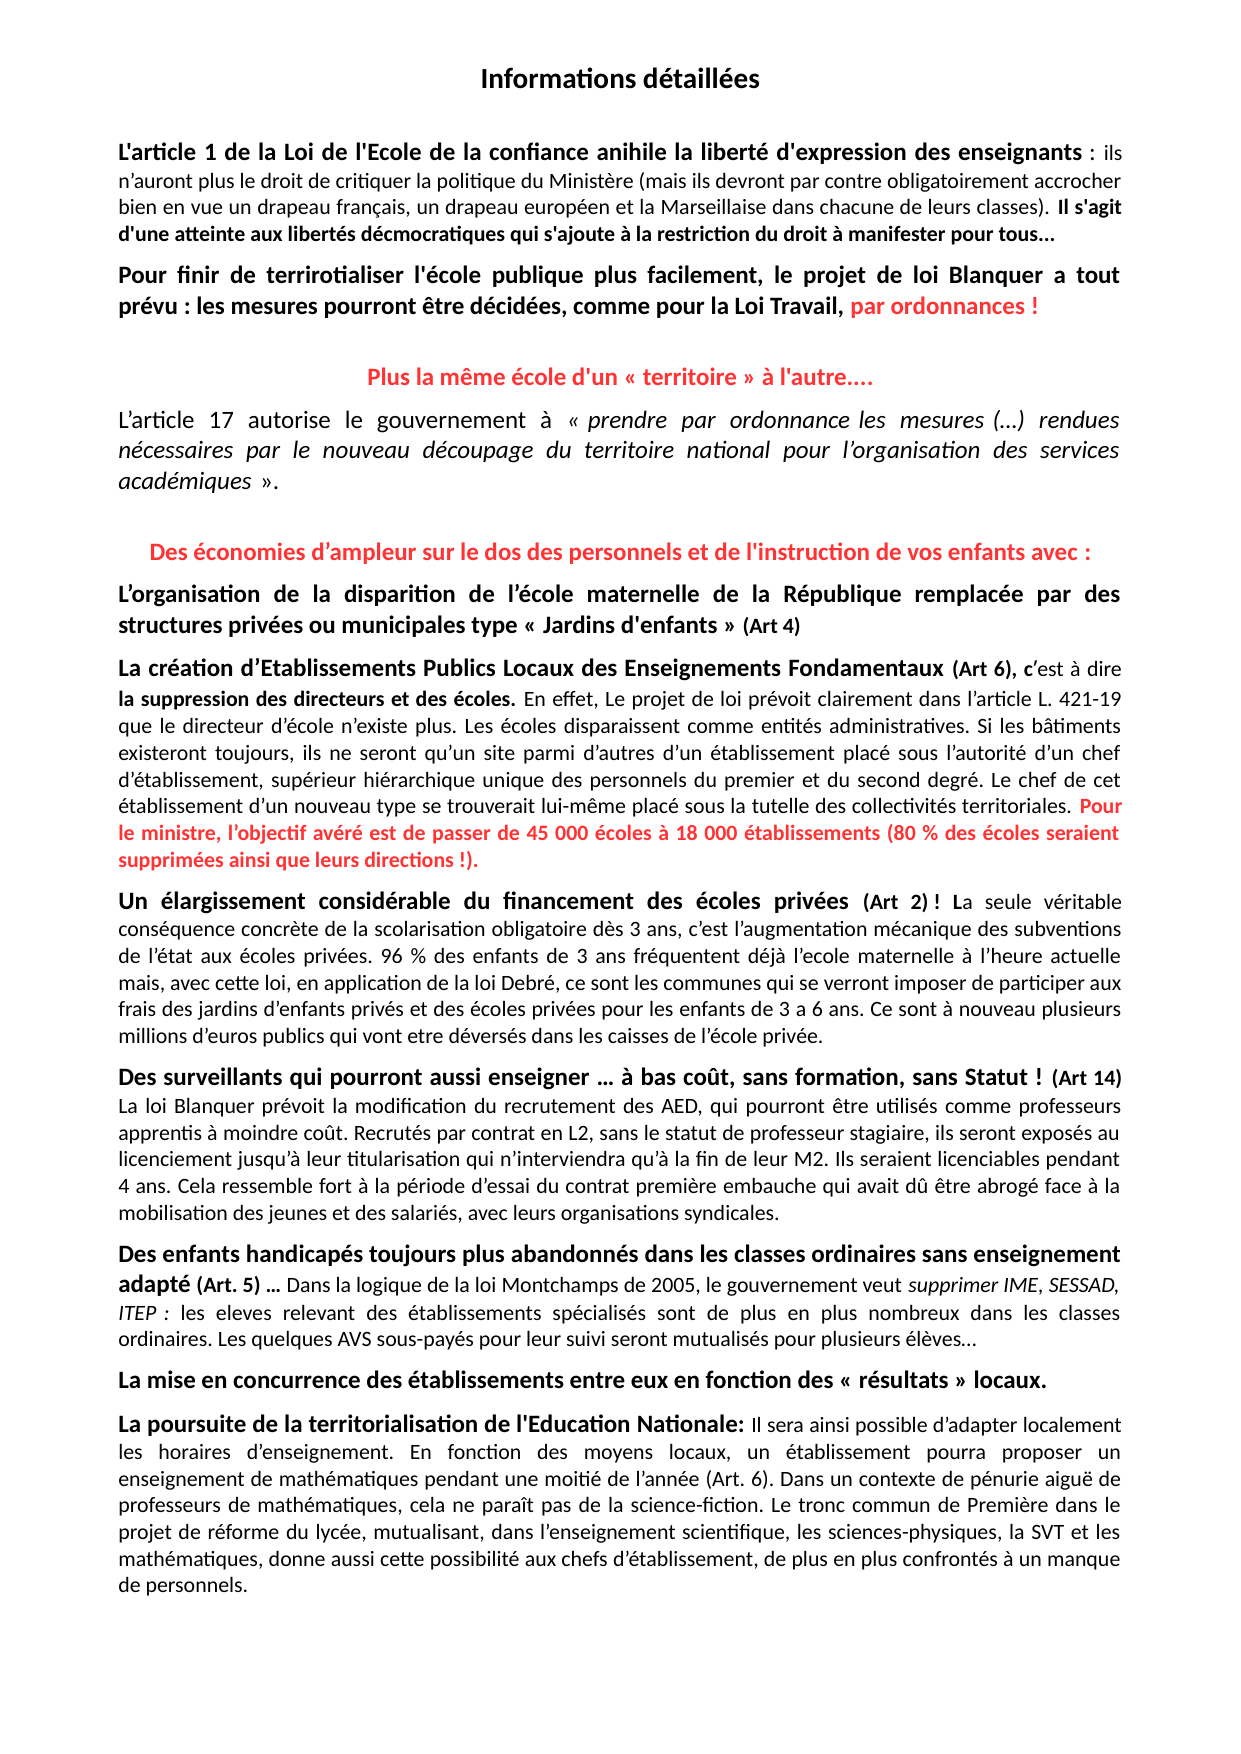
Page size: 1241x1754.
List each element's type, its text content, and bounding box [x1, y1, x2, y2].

text Plus la même école d'un « territoire » à l'autre.... [118, 361, 1122, 391]
text Des enfants handicapés toujours plus abandonnés dans les classes ordinaires sans enseignement adapté (Art. 5) … Dans la logique de la loi Montchamps de 2005, le gouvernement veut supprimer IME, SESSAD, ITEP : les eleves relevant des établissements spécialisés sont de plus en plus nombreux dans les classes ordinaires. Les quelques AVS sous-payés pour leur suivi seront mutualisés pour plusieurs élèves… [118, 1238, 1122, 1352]
text Informations détaillées [118, 60, 1122, 96]
text La création d’Etablissements Publics Locaux des Enseignements Fondamentaux (Art 6), c’est à dire la suppression des directeurs et des écoles. En effet, Le projet de loi prévoit clairement dans l’article L. 421-19 que le directeur d’école n’existe plus. Les écoles disparaissent comme entités administratives. Si les bâtiments existeront toujours, ils ne seront qu’un site parmi d’autres d’un établissement placé sous l’autorité d’un chef d’établissement, supérieur hiérarchique unique des personnels du premier et du second degré. Le chef de cet établissement d’un nouveau type se trouverait lui-même placé sous la tutelle des collectivités territoriales. Pour le ministre, l’objectif avéré est de passer de 45 000 écoles à 18 000 établissements (80 % des écoles seraient supprimées ainsi que leurs directions !). [118, 652, 1122, 873]
text La mise en concurrence des établissements entre eux en fonction des « résultats » locaux. [118, 1365, 1122, 1395]
text Des économies d’ampleur sur le dos des personnels et de l'instruction de vos enfants avec : [118, 536, 1122, 566]
text Des surveillants qui pourront aussi enseigner … à bas coût, sans formation, sans Statut ! (Art 14) La loi Blanquer prévoit la modification du recrutement des AED, qui pourront être utilisés comme professeurs apprentis à moindre coût. Recrutés par contrat en L2, sans le statut de professeur stagiaire, ils seront exposés au licenciement jusqu’à leur titularisation qui n’interviendra qu’à la fin de leur M2. Ils seraient licenciables pendant 4 ans. Cela ressemble fort à la période d’essai du contrat première embauche qui avait dû être abrogé face à la mobilisation des jeunes et des salariés, avec leurs organisations syndicales. [118, 1061, 1122, 1225]
text Pour finir de terrirotialiser l'école publique plus facilement, le projet de loi Blanquer a tout prévu : les mesures pourront être décidées, comme pour la Loi Travail, par ordonnances ! [118, 259, 1122, 320]
text L'article 1 de la Loi de l'Ecole de la confiance anihile la liberté d'expression des enseignants : ils n’auront plus le droit de critiquer la politique du Ministère (mais ils devront par contre obligatoirement accrocher bien en vue un drapeau français, un drapeau européen et la Marseillaise dans chacune de leurs classes). Il s'agit d'une atteinte aux libertés décmocratiques qui s'ajoute à la restriction du droit à manifester pour tous... [118, 136, 1122, 247]
text Un élargissement considérable du financement des écoles privées (Art 2) ! La seule véritable conséquence concrète de la scolarisation obligatoire dès 3 ans, c’est l’augmentation mécanique des subventions de l’état aux écoles privées. 96 % des enfants de 3 ans fréquentent déjà l’ecole maternelle à l’heure actuelle mais, avec cette loi, en application de la loi Debré, ce sont les communes qui se verront imposer de participer aux frais des jardins d’enfants privés et des écoles privées pour les enfants de 3 a 6 ans. Ce sont à nouveau plusieurs millions d’euros publics qui vont etre déversés dans les caisses de l’école privée. [118, 885, 1122, 1049]
text L’article 17 autorise le gouvernement à « prendre par ordonnance les mesures (…) rendues nécessaires par le nouveau découpage du territoire national pour l’organisation des services académiques ». [118, 404, 1122, 495]
text L’organisation de la disparition de l’école maternelle de la République remplacée par des structures privées ou municipales type « Jardins d'enfants » (Art 4) [118, 579, 1122, 640]
text La poursuite de la territorialisation de l'Education Nationale: Il sera ainsi possible d’adapter localement les horaires d’enseignement. En fonction des moyens locaux, un établissement pourra proposer un enseignement de mathématiques pendant une moitié de l’année (Art. 6). Dans un contexte de pénurie aiguë de professeurs de mathématiques, cela ne paraît pas de la science-fiction. Le tronc commun de Première dans le projet de réforme du lycée, mutualisant, dans l’enseignement scientifique, les sciences-physiques, la SVT et les mathématiques, donne aussi cette possibilité aux chefs d’établissement, de plus en plus confrontés à un manque de personnels. [118, 1408, 1122, 1598]
